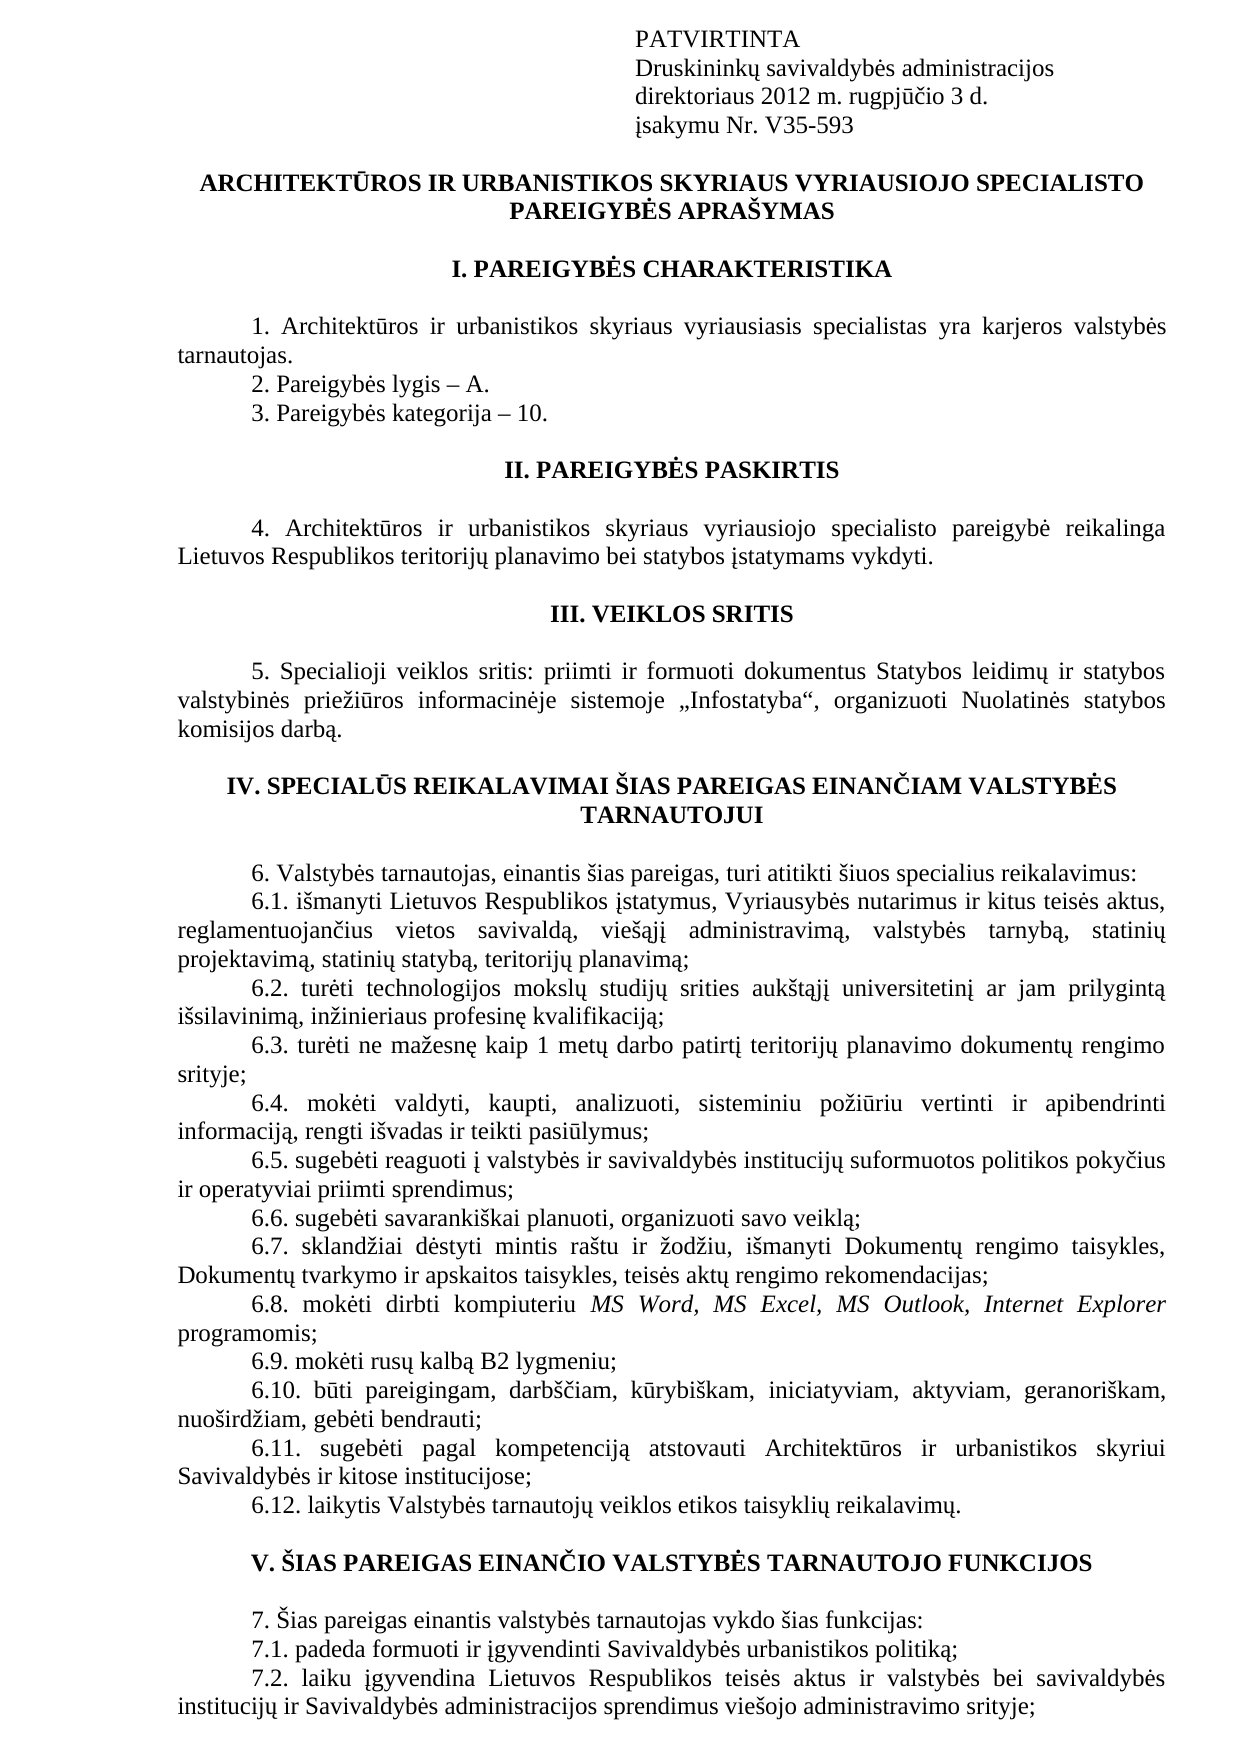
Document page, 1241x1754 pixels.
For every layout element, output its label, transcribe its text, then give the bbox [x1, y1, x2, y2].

text III. VEIKLOS SRITIS [177, 599, 1167, 628]
text direktoriaus 2012 m. rugpjūčio 3 d. [635, 81, 1167, 110]
text 6.9. mokėti rusų kalbą B2 lygmeniu; [177, 1346, 1167, 1375]
text 6.11. sugebėti pagal kompetenciją atstovauti Architektūros ir urbanistikos skyriui Savivaldybės ir kitose institucijose; [177, 1433, 1167, 1490]
text Druskininkų savivaldybės administracijos [635, 53, 1167, 81]
text 6.6. sugebėti savarankiškai planuoti, organizuoti savo veiklą; [177, 1203, 1167, 1231]
text 6.12. laikytis Valstybės tarnautojų veiklos etikos taisyklių reikalavimų. [177, 1490, 1167, 1519]
text 6.4. mokėti valdyti, kaupti, analizuoti, sisteminiu požiūriu vertinti ir apibendrinti informaciją, rengti išvadas ir teikti pasiūlymus; [177, 1088, 1167, 1145]
text 2. Pareigybės lygis – A. [177, 369, 1167, 398]
text 5. Specialioji veiklos sritis: priimti ir formuoti dokumentus Statybos leidimų ir statybos valstybinės priežiūros informacinėje sistemoje „Infostatyba“, organizuoti Nuolatinės statybos komisijos darbą. [177, 656, 1167, 743]
text 6.1. išmanyti Lietuvos Respublikos įstatymus, Vyriausybės nutarimus ir kitus teisės aktus, reglamentuojančius vietos savivaldą, viešąjį administravimą, valstybės tarnybą, statinių projektavimą, statinių statybą, teritorijų planavimą; [177, 886, 1167, 973]
text 6. Valstybės tarnautojas, einantis šias pareigas, turi atitikti šiuos specialius reikalavimus: [177, 858, 1167, 886]
text IV. SPECIALŪS REIKALAVIMAI ŠIAS PAREIGAS EINANČIAM VALSTYBĖS TARNAUTOJUI [177, 771, 1167, 829]
text 6.3. turėti ne mažesnę kaip 1 metų darbo patirtį teritorijų planavimo dokumentų rengimo srityje; [177, 1030, 1167, 1088]
text II. PAREIGYBĖS PASKIRTIS [177, 455, 1167, 484]
text 4. Architektūros ir urbanistikos skyriaus vyriausiojo specialisto pareigybė reikalinga Lietuvos Respublikos teritorijų planavimo bei statybos įstatymams vykdyti. [177, 513, 1167, 570]
text 6.2. turėti technologijos mokslų studijų srities aukštąjį universitetinį ar jam prilygintą išsilavinimą, inžinieriaus profesinę kvalifikaciją; [177, 973, 1167, 1030]
text 6.8. mokėti dirbti kompiuteriu MS Word, MS Excel, MS Outlook, Internet Explorer programomis; [177, 1289, 1167, 1346]
text V. ŠIAS PAREIGAS EINANČIO VALSTYBĖS TARNAUTOJO FUNKCIJOS [177, 1548, 1167, 1576]
text 6.5. sugebėti reaguoti į valstybės ir savivaldybės institucijų suformuotos politikos pokyčius ir operatyviai priimti sprendimus; [177, 1145, 1167, 1203]
text įsakymu Nr. V35-593 [635, 110, 1167, 139]
text ARCHITEKTŪROS IR URBANISTIKOS SKYRIAUS VYRIAUSIOJO SPECIALISTO PAREIGYBĖS APRAŠYMAS [177, 168, 1167, 225]
text 7. Šias pareigas einantis valstybės tarnautojas vykdo šias funkcijas: [177, 1605, 1167, 1634]
text 6.7. sklandžiai dėstyti mintis raštu ir žodžiu, išmanyti Dokumentų rengimo taisykles, Dokumentų tvarkymo ir apskaitos taisykles, teisės aktų rengimo rekomendacijas; [177, 1231, 1167, 1289]
text 7.2. laiku įgyvendina Lietuvos Respublikos teisės aktus ir valstybės bei savivaldybės institucijų ir Savivaldybės administracijos sprendimus viešojo administravimo srityje; [177, 1663, 1167, 1720]
text 7.1. padeda formuoti ir įgyvendinti Savivaldybės urbanistikos politiką; [177, 1634, 1167, 1663]
text 1. Architektūros ir urbanistikos skyriaus vyriausiasis specialistas yra karjeros valstybės tarnautojas. [177, 311, 1167, 369]
text 3. Pareigybės kategorija – 10. [177, 398, 1167, 426]
text I. PAREIGYBĖS CHARAKTERISTIKA [177, 254, 1167, 283]
text 6.10. būti pareigingam, darbščiam, kūrybiškam, iniciatyviam, aktyviam, geranoriškam, nuoširdžiam, gebėti bendrauti; [177, 1375, 1167, 1433]
text PATVIRTINTA [635, 24, 1167, 53]
